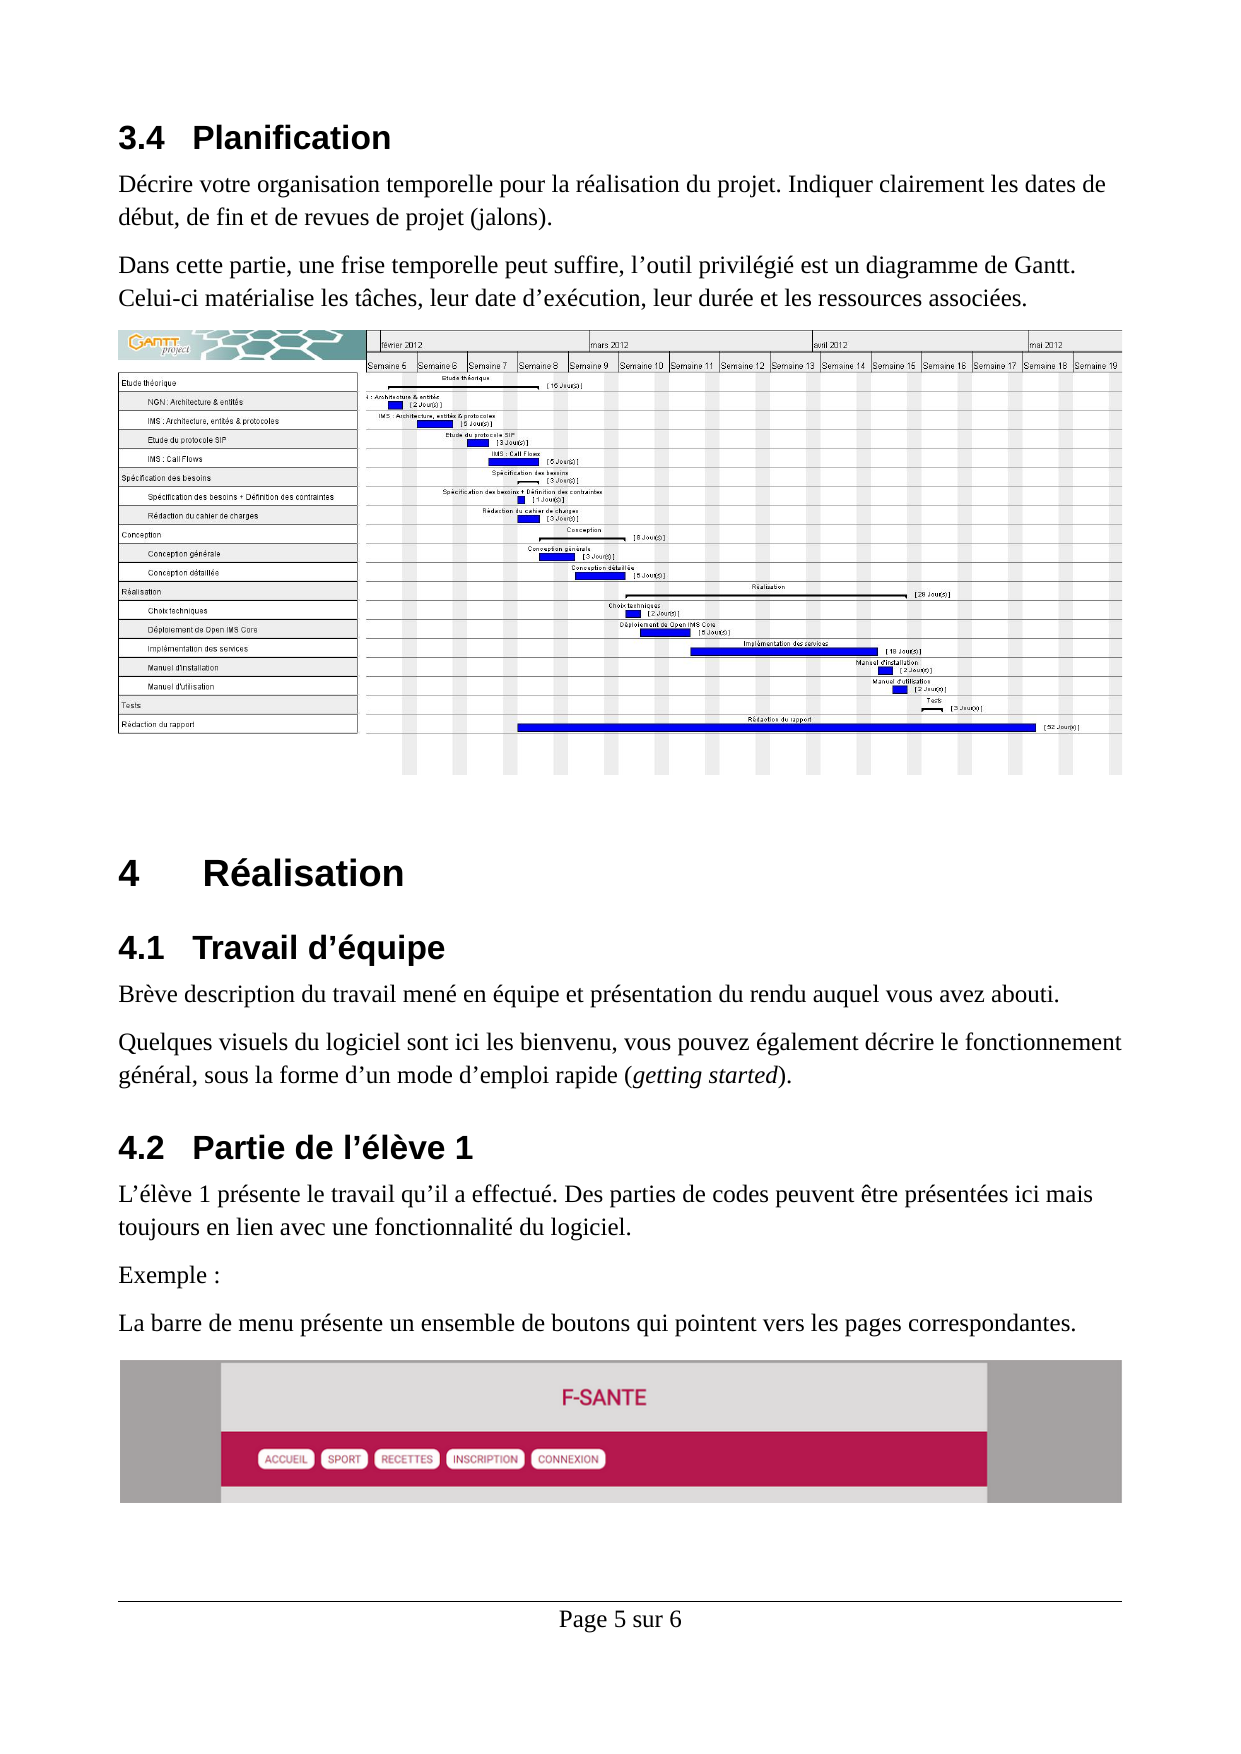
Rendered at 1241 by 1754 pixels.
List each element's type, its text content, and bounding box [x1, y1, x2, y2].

subtitle Travail d’équipe [118, 928, 1122, 967]
text Brève description du travail mené en équipe et présentation du rendu auquel vous avez abouti. [118, 979, 1122, 1008]
picture [118, 330, 1123, 775]
text Quelques visuels du logiciel sont ici les bienvenu, vous pouvez également décrire le fonctionnement général, sous la forme d’un mode d’emploi rapide (getting started). [118, 1027, 1122, 1088]
text La barre de menu présente un ensemble de boutons qui pointent vers les pages correspondantes. [118, 1308, 1122, 1336]
picture [118, 1355, 1123, 1504]
text Exemple : [118, 1260, 1122, 1289]
text Dans cette partie, une frise temporelle peut suffire, l’outil privilégié est un diagramme de Gantt. Celui-ci matérialise les tâches, leur date d’exécution, leur durée et les ressources associées. [118, 250, 1122, 312]
subtitle Partie de l’élève 1 [118, 1128, 1122, 1167]
subtitle Planification [118, 118, 1122, 157]
text Décrire votre organisation temporelle pour la réalisation du projet. Indiquer clairement les dates de début, de fin et de revues de projet (jalons). [118, 169, 1122, 231]
subtitle Réalisation [118, 851, 1122, 895]
text L’élève 1 présente le travail qu’il a effectué. Des parties de codes peuvent être présentées ici mais toujours en lien avec une fonctionnalité du logiciel. [118, 1179, 1122, 1241]
